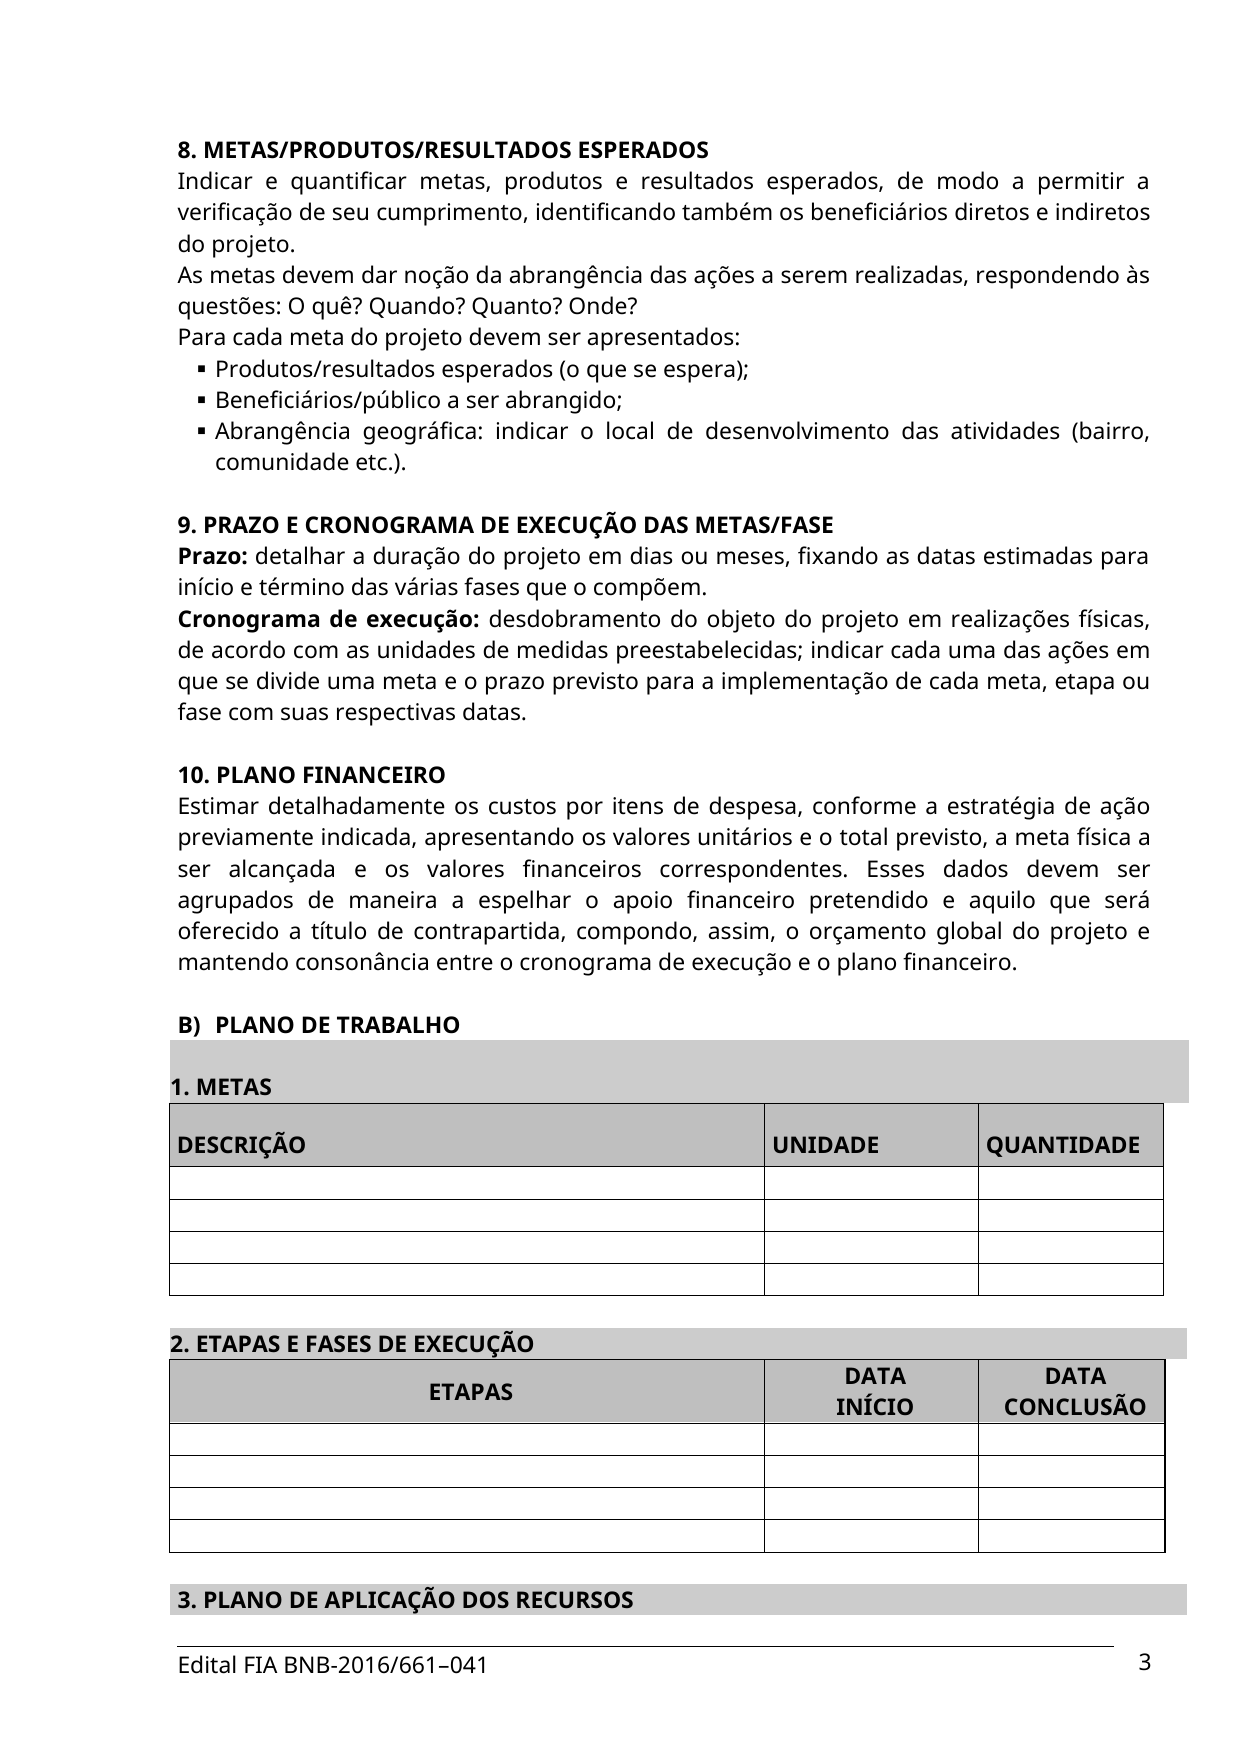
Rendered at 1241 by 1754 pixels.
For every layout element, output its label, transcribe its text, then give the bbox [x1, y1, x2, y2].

table_cell [170, 1167, 764, 1198]
text Para cada meta do projeto devem ser apresentados: [177, 321, 1152, 353]
table_header ETAPAS [170, 1360, 764, 1422]
table_cell [170, 1424, 764, 1455]
table_header DATA CONCLUSÃO [979, 1360, 1164, 1422]
text 1. METAS [170, 1071, 1189, 1103]
table_header DATA INÍCIO [765, 1360, 978, 1422]
text As metas devem dar noção da abrangência das ações a serem realizadas, respondendo às questões: O quê? Quando? Quanto? Onde? [177, 259, 1152, 321]
table_cell [765, 1200, 978, 1231]
text 9. PRAZO E CRONOGRAMA DE EXECUÇÃO DAS METAS/FASE [177, 509, 1152, 540]
table_cell [979, 1264, 1163, 1295]
table_cell [170, 1520, 764, 1552]
table_cell [765, 1520, 978, 1552]
table_cell [170, 1264, 764, 1295]
list PLANO DE TRABALHO [177, 1009, 1144, 1040]
table_cell [765, 1232, 978, 1263]
text 3. PLANO DE APLICAÇÃO DOS RECURSOS [170, 1584, 1187, 1615]
text 8. METAS/PRODUTOS/RESULTADOS ESPERADOS [177, 134, 1152, 165]
table_cell [979, 1424, 1164, 1455]
text Indicar e quantificar metas, produtos e resultados esperados, de modo a permitir a verificação de seu cumprimento, identificando também os beneficiários diretos e indiretos do projeto. [177, 165, 1152, 259]
table_cell [979, 1200, 1163, 1231]
text 2. ETAPAS E FASES DE EXECUÇÃO [170, 1328, 1187, 1359]
table_cell [765, 1424, 978, 1455]
list Abrangência geográfica: indicar o local de desenvolvimento das atividades (bairro, comunidade etc.). [196, 415, 1152, 478]
table_cell [765, 1456, 978, 1487]
list Produtos/resultados esperados (o que se espera); [196, 353, 1152, 384]
text Estimar detalhadamente os custos por itens de despesa, conforme a estratégia de ação previamente indicada, apresentando os valores unitários e o total previsto, a meta física a ser alcançada e os valores financeiros correspondentes. Esses dados devem ser agrupados de maneira a espelhar o apoio financeiro pretendido e aquilo que será oferecido a título de contrapartida, compondo, assim, o orçamento global do projeto e mantendo consonância entre o cronograma de execução e o plano financeiro. [177, 790, 1152, 978]
table_cell [979, 1232, 1163, 1263]
table_cell [979, 1488, 1164, 1519]
table_cell [170, 1232, 764, 1263]
table_cell [170, 1456, 764, 1487]
table_cell [170, 1488, 764, 1519]
table_header DESCRIÇÃO [170, 1104, 764, 1166]
text Cronograma de execução: desdobramento do objeto do projeto em realizações físicas, de acordo com as unidades de medidas preestabelecidas; indicar cada uma das ações em que se divide uma meta e o prazo previsto para a implementação de cada meta, etapa ou fase com suas respectivas datas. [177, 603, 1152, 728]
table_cell [765, 1488, 978, 1519]
table_cell [979, 1520, 1164, 1552]
text Prazo: detalhar a duração do projeto em dias ou meses, fixando as datas estimadas para início e término das várias fases que o compõem. [177, 540, 1152, 603]
table_cell [170, 1200, 764, 1231]
list Beneficiários/público a ser abrangido; [196, 384, 1152, 415]
table_header UNIDADE [765, 1104, 978, 1166]
table_cell [765, 1264, 978, 1295]
text 10. PLANO FINANCEIRO [177, 759, 1152, 790]
table_cell [765, 1167, 978, 1198]
table_cell [979, 1167, 1163, 1198]
table_cell [979, 1456, 1164, 1487]
table_header QUANTIDADE [979, 1104, 1163, 1166]
